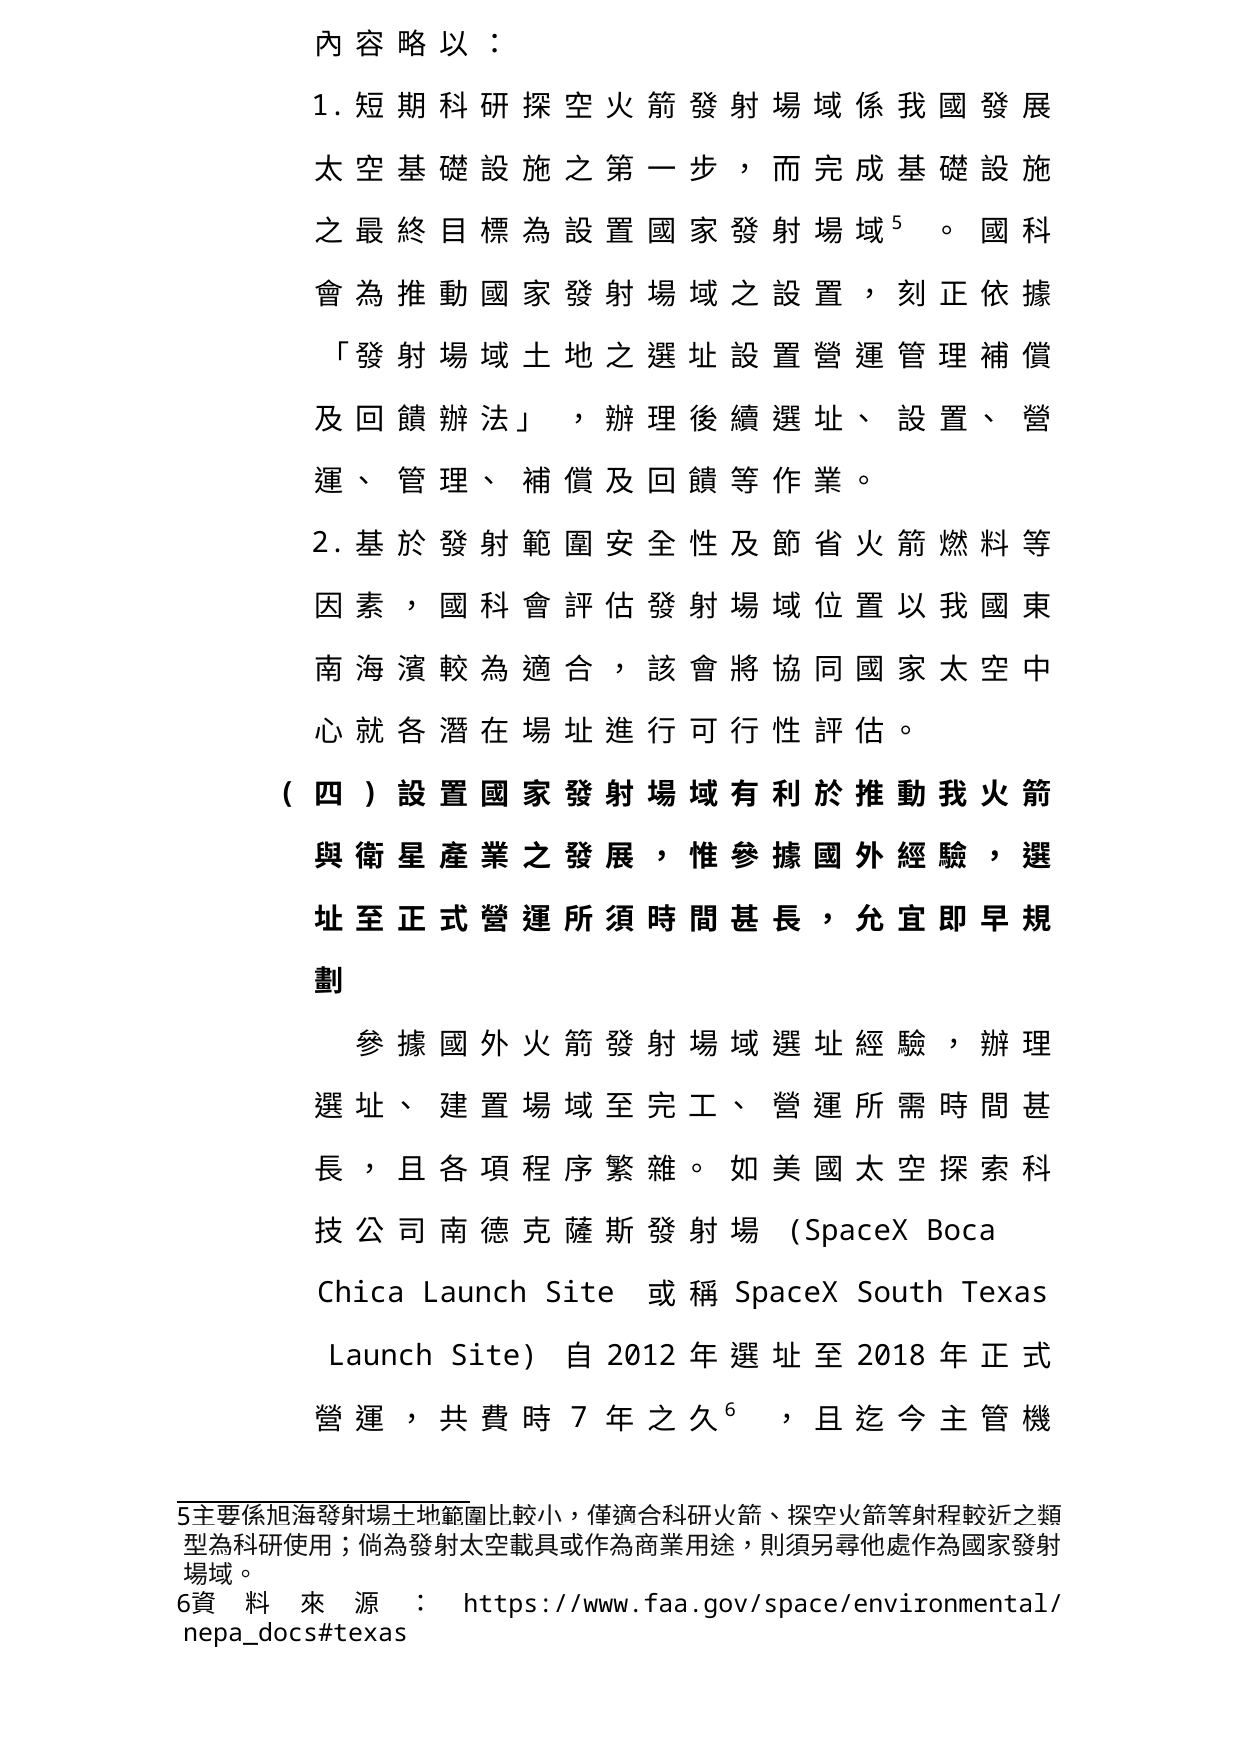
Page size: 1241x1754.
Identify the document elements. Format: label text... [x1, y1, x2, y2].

text 資料來源：https://www.faa.gov/space/environmental/nepa_docs#texas [176, 1589, 1063, 1648]
text 2.基於發射範圍安全性及節省火箭燃料等因素，國科會評估發射場域位置以我國東南海濱較為適合，該會將協同國家太空中心就各潛在場址進行可行性評估。 [271, 500, 1058, 750]
text 參據國外火箭發射場域選址經驗，辦理選址、建置場域至完工、營運所需時間甚長，且各項程序繁雜。如美國太空探索科技公司南德克薩斯發射場(SpaceX Boca Chica Launch Site 或稱SpaceX South Texas Launch Site)自2012年選址至2018年正式營運，共費時7年之久，且迄今主管機關仍持續對該場域進行環境影響評估。鑒於國家發射場域以我國東南海濱最為合適，惟該區域多為原住民族傳統領域，復依短期科研探空火箭發射場域協商經驗，須與當地原住民族或部落就場址位置進行較長時間之溝通與協商，俟後尚須辦理環境影響評估、場域設施規劃及興建事宜，國科會允宜擬具各項作業所需時程，協同國家太空中心儘速就各潛在場址展開可行性評估，以利後續推動。 [271, 1000, 1058, 1437]
text (四)設置國家發射場域有利於推動我火箭與衛星產業之發展，惟參據國外經驗，選址至正式營運所須時間甚長，允宜即早規劃 [242, 750, 1058, 1000]
text 詢據國科會有關國家發射場域辦理情形，內容略以： [271, 0, 1058, 62]
text 1.短期科研探空火箭發射場域係我國發展太空基礎設施之第一步，而完成基礎設施之最終目標為設置國家發射場域。國科會為推動國家發射場域之設置，刻正依據「發射場域土地之選址設置營運管理補償及回饋辦法」，辦理後續選址、設置、營運、管理、補償及回饋等作業。 [271, 62, 1058, 500]
text 主要係旭海發射場土地範圍比較小，僅適合科研火箭、探空火箭等射程較近之類型為科研使用；倘為發射太空載具或作為商業用途，則須另尋他處作為國家發射場域。 [176, 1502, 1063, 1589]
